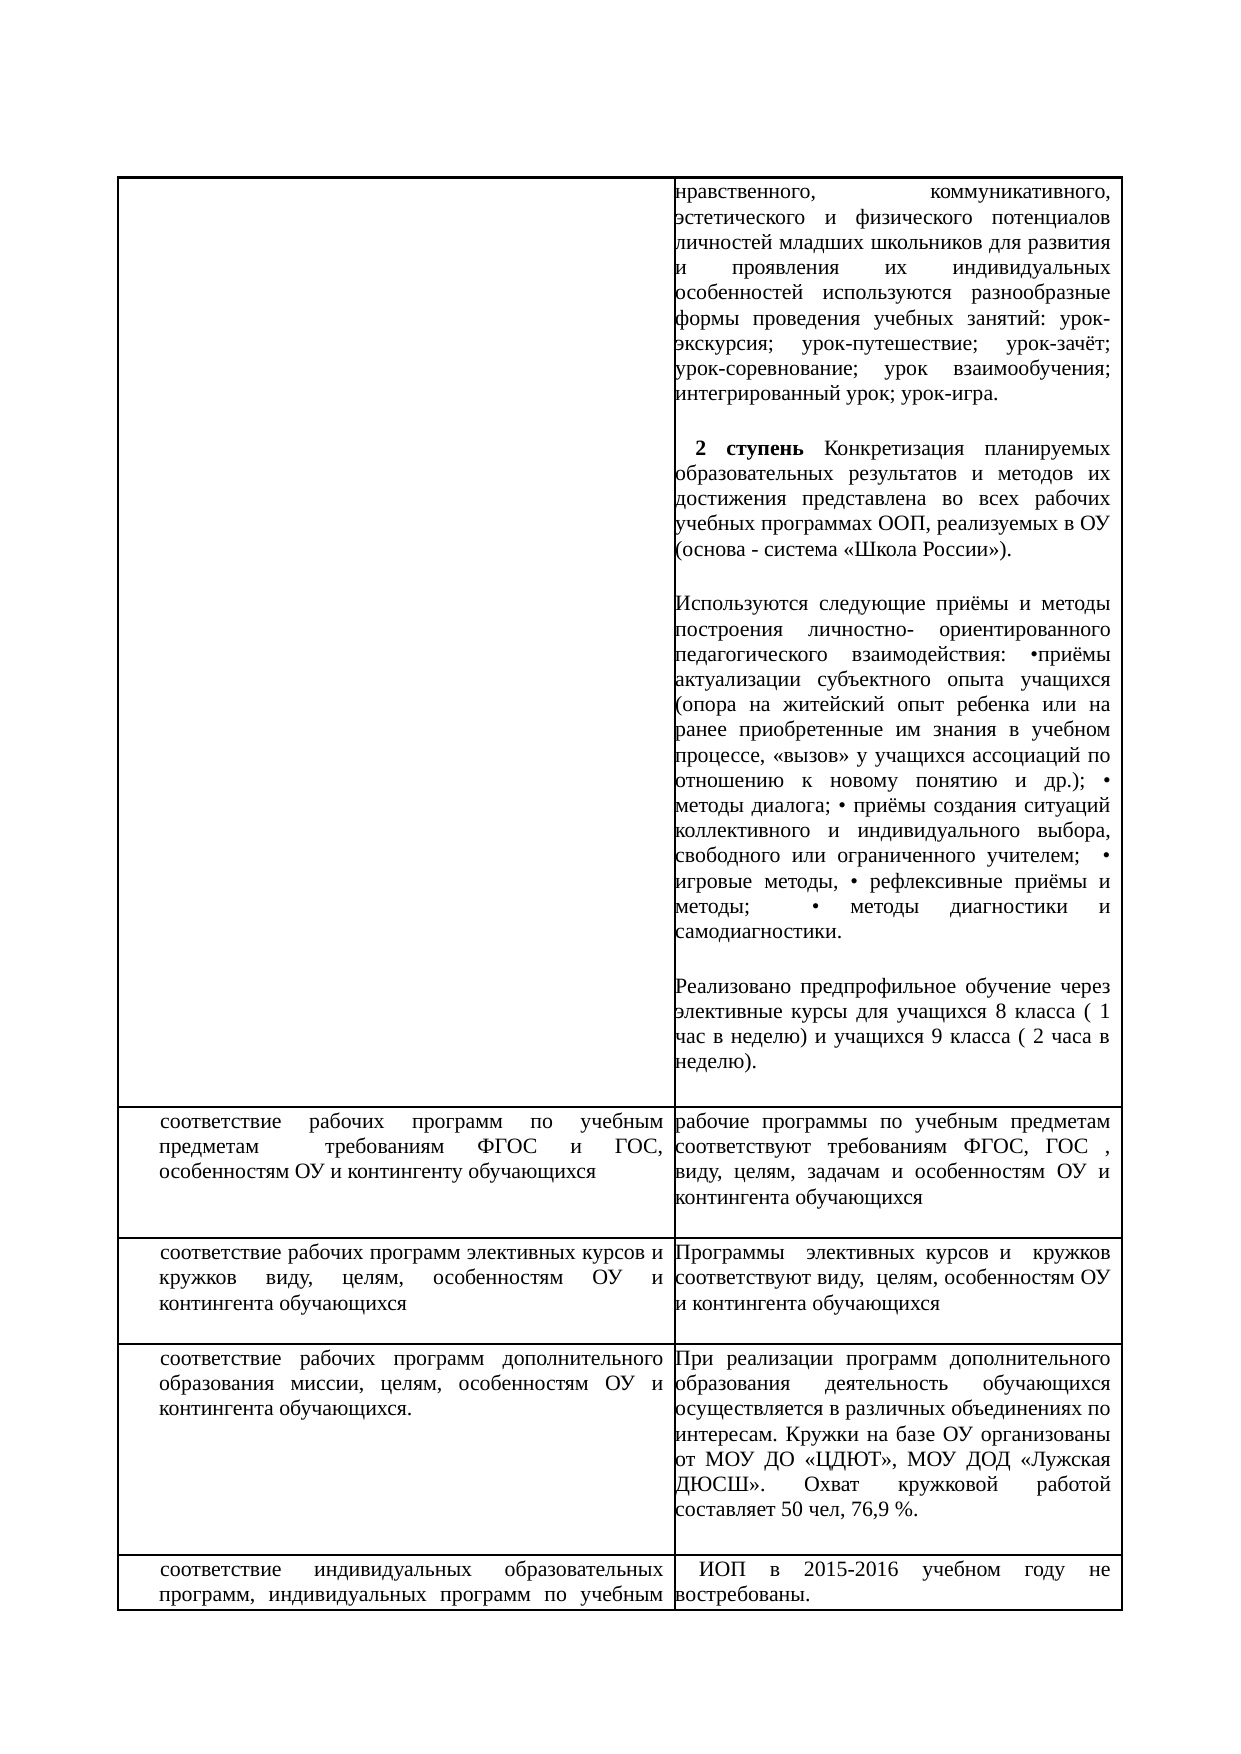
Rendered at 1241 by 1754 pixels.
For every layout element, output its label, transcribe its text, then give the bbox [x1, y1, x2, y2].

table_cell соответствие рабочих программ элективных курсов и кружков виду, целям, особенностям ОУ и контингента обучающихся [119, 1239, 674, 1343]
table_cell ИОП в 2015-2016 учебном году не востребованы. [676, 1556, 1121, 1609]
table_cell соответствие рабочих программ дополнительного образования миссии, целям, особенностям ОУ и контингента обучающихся. [119, 1345, 674, 1554]
table_cell [119, 179, 674, 1106]
table_cell рабочие программы по учебным предметам соответствуют требованиям ФГОС, ГОС , виду, целям, задачам и особенностям ОУ и контингента обучающихся [676, 1108, 1121, 1237]
table_cell соответствие индивидуальных образовательных программ, индивидуальных программ по учебным [119, 1556, 674, 1609]
table_cell соответствие рабочих программ по учебным предметам требованиям ФГОС и ГОС, особенностям ОУ и контингенту обучающихся [119, 1108, 674, 1237]
table_cell Программы элективных курсов и кружков соответствуют виду, целям, особенностям ОУ и контингента обучающихся [676, 1239, 1121, 1343]
table_cell При реализации программ дополнительного образования деятельность обучающихся осуществляется в различных объединениях по интересам. Кружки на базе ОУ организованы от МОУ ДО «ЦДЮТ», МОУ ДОД «Лужская ДЮСШ». Охват кружковой работой составляет 50 чел, 76,9 %. [676, 1345, 1121, 1554]
table_cell нравственного, коммуникативного, эстетического и физического потенциалов личностей младших школьников для развития и проявления их индивидуальных особенностей используются разнообразные формы проведения учебных занятий: урок-экскурсия; урок-путешествие; урок-зачёт; урок-соревнование; урок взаимообучения; интегрированный урок; урок-игра. 2 ступень Конкретизация планируемых образовательных результатов и методов их достижения представлена во всех рабочих учебных программах ООП, реализуемых в ОУ (основа - система «Школа России»). Используются следующие приёмы и методы построения личностно- ориентированного педагогического взаимодействия: •приёмы актуализации субъектного опыта учащихся (опора на житейский опыт ребенка или на ранее приобретенные им знания в учебном процессе, «вызов» у учащихся ассоциаций по отношению к новому понятию и др.); • методы диалога; • приёмы создания ситуаций коллективного и индивидуального выбора, свободного или ограниченного учителем; • игровые методы, • рефлексивные приёмы и методы; • методы диагностики и самодиагностики. Реализовано предпрофильное обучение через элективные курсы для учащихся 8 класса ( 1 час в неделю) и учащихся 9 класса ( 2 часа в неделю). [676, 179, 1121, 1106]
